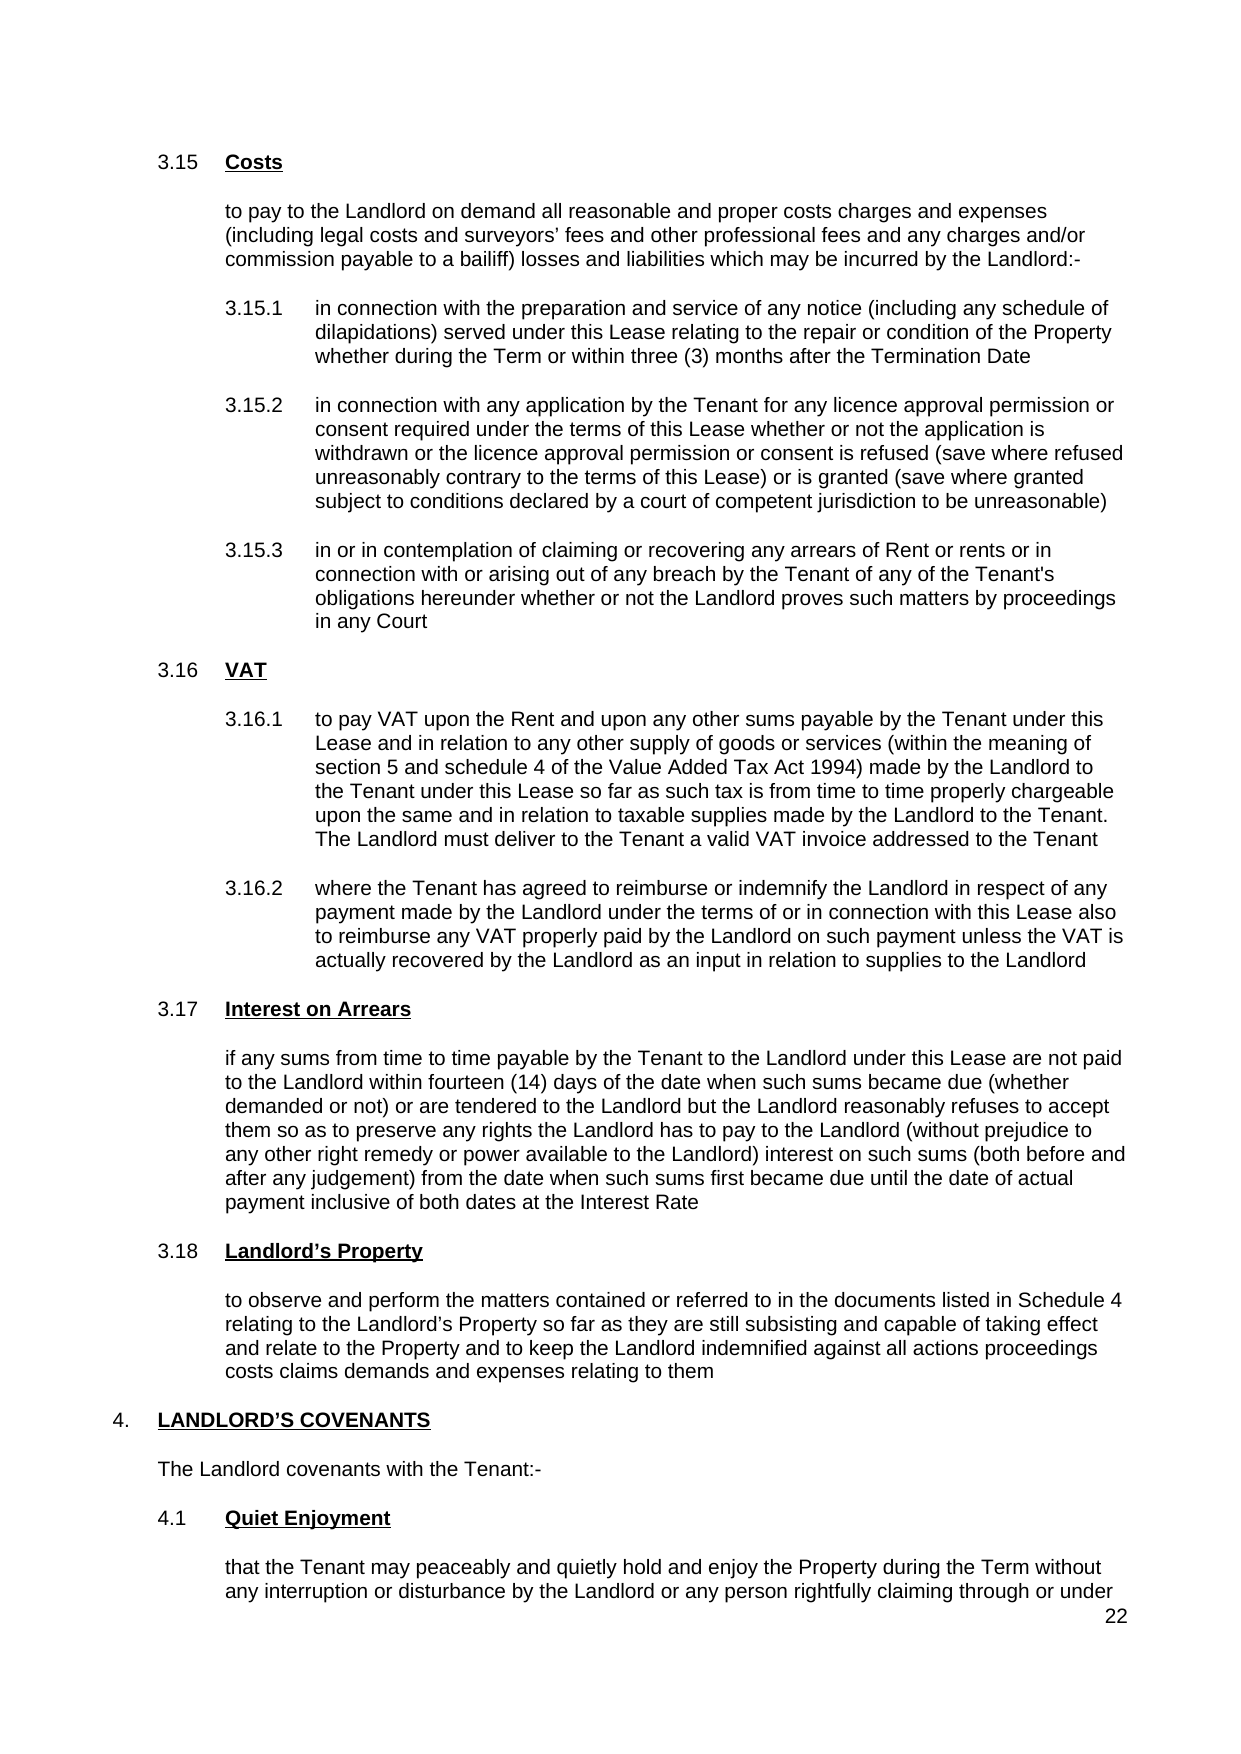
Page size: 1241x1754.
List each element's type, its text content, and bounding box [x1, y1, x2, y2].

subtitle VAT [157, 658, 1128, 682]
subtitle Quiet Enjoyment [157, 1506, 1128, 1530]
subtitle Costs [157, 150, 1128, 174]
text to observe and perform the matters contained or referred to in the documents listed in Schedule 4 relating to the Landlord’s Property so far as they are still subsisting and capable of taking effect and relate to the Property and to keep the Landlord indemnified against all actions proceedings costs claims demands and expenses relating to them [225, 1287, 1128, 1383]
subtitle Landlord’s Property [157, 1238, 1128, 1262]
list in connection with any application by the Tenant for any licence approval permission or consent required under the terms of this Lease whether or not the application is withdrawn or the licence approval permission or consent is refused (save where refused unreasonably contrary to the terms of this Lease) or is granted (save where granted subject to conditions declared by a court of competent jurisdiction to be unreasonable) [225, 393, 1128, 512]
text The Landlord covenants with the Tenant:- [157, 1457, 1128, 1481]
text to pay to the Landlord on demand all reasonable and proper costs charges and expenses (including legal costs and surveyors’ fees and other professional fees and any charges and/or commission payable to a bailiff) losses and liabilities which may be incurred by the Landlord:- [225, 199, 1128, 271]
text if any sums from time to time payable by the Tenant to the Landlord under this Lease are not paid to the Landlord within fourteen (14) days of the date when such sums became due (whether demanded or not) or are tendered to the Landlord but the Landlord reasonably refuses to accept them so as to preserve any rights the Landlord has to pay to the Landlord (without prejudice to any other right remedy or power available to the Landlord) interest on such sums (both before and after any judgement) from the date when such sums first became due until the date of actual payment inclusive of both dates at the Interest Rate [225, 1046, 1128, 1213]
list where the Tenant has agreed to reimburse or indemnify the Landlord in respect of any payment made by the Landlord under the terms of or in connection with this Lease also to reimburse any VAT properly paid by the Landlord on such payment unless the VAT is actually recovered by the Landlord as an input in relation to supplies to the Landlord [225, 876, 1128, 972]
list in connection with the preparation and service of any notice (including any schedule of dilapidations) served under this Lease relating to the repair or condition of the Property whether during the Term or within three (3) months after the Termination Date [225, 296, 1128, 368]
list in or in contemplation of claiming or recovering any arrears of Rent or rents or in connection with or arising out of any breach by the Tenant of any of the Tenant's obligations hereunder whether or not the Landlord proves such matters by proceedings in any Court [225, 537, 1128, 633]
subtitle Landlord’s Covenants [112, 1408, 1128, 1432]
list to pay VAT upon the Rent and upon any other sums payable by the Tenant under this Lease and in relation to any other supply of goods or services (within the meaning of section 5 and schedule 4 of the Value Added Tax Act 1994) made by the Landlord to the Tenant under this Lease so far as such tax is from time to time properly chargeable upon the same and in relation to taxable supplies made by the Landlord to the Tenant. The Landlord must deliver to the Tenant a valid VAT invoice addressed to the Tenant [225, 707, 1128, 851]
text that the Tenant may peaceably and quietly hold and enjoy the Property during the Term without any interruption or disturbance by the Landlord or any person rightfully claiming through or under [225, 1555, 1128, 1603]
subtitle Interest on Arrears [157, 997, 1128, 1021]
